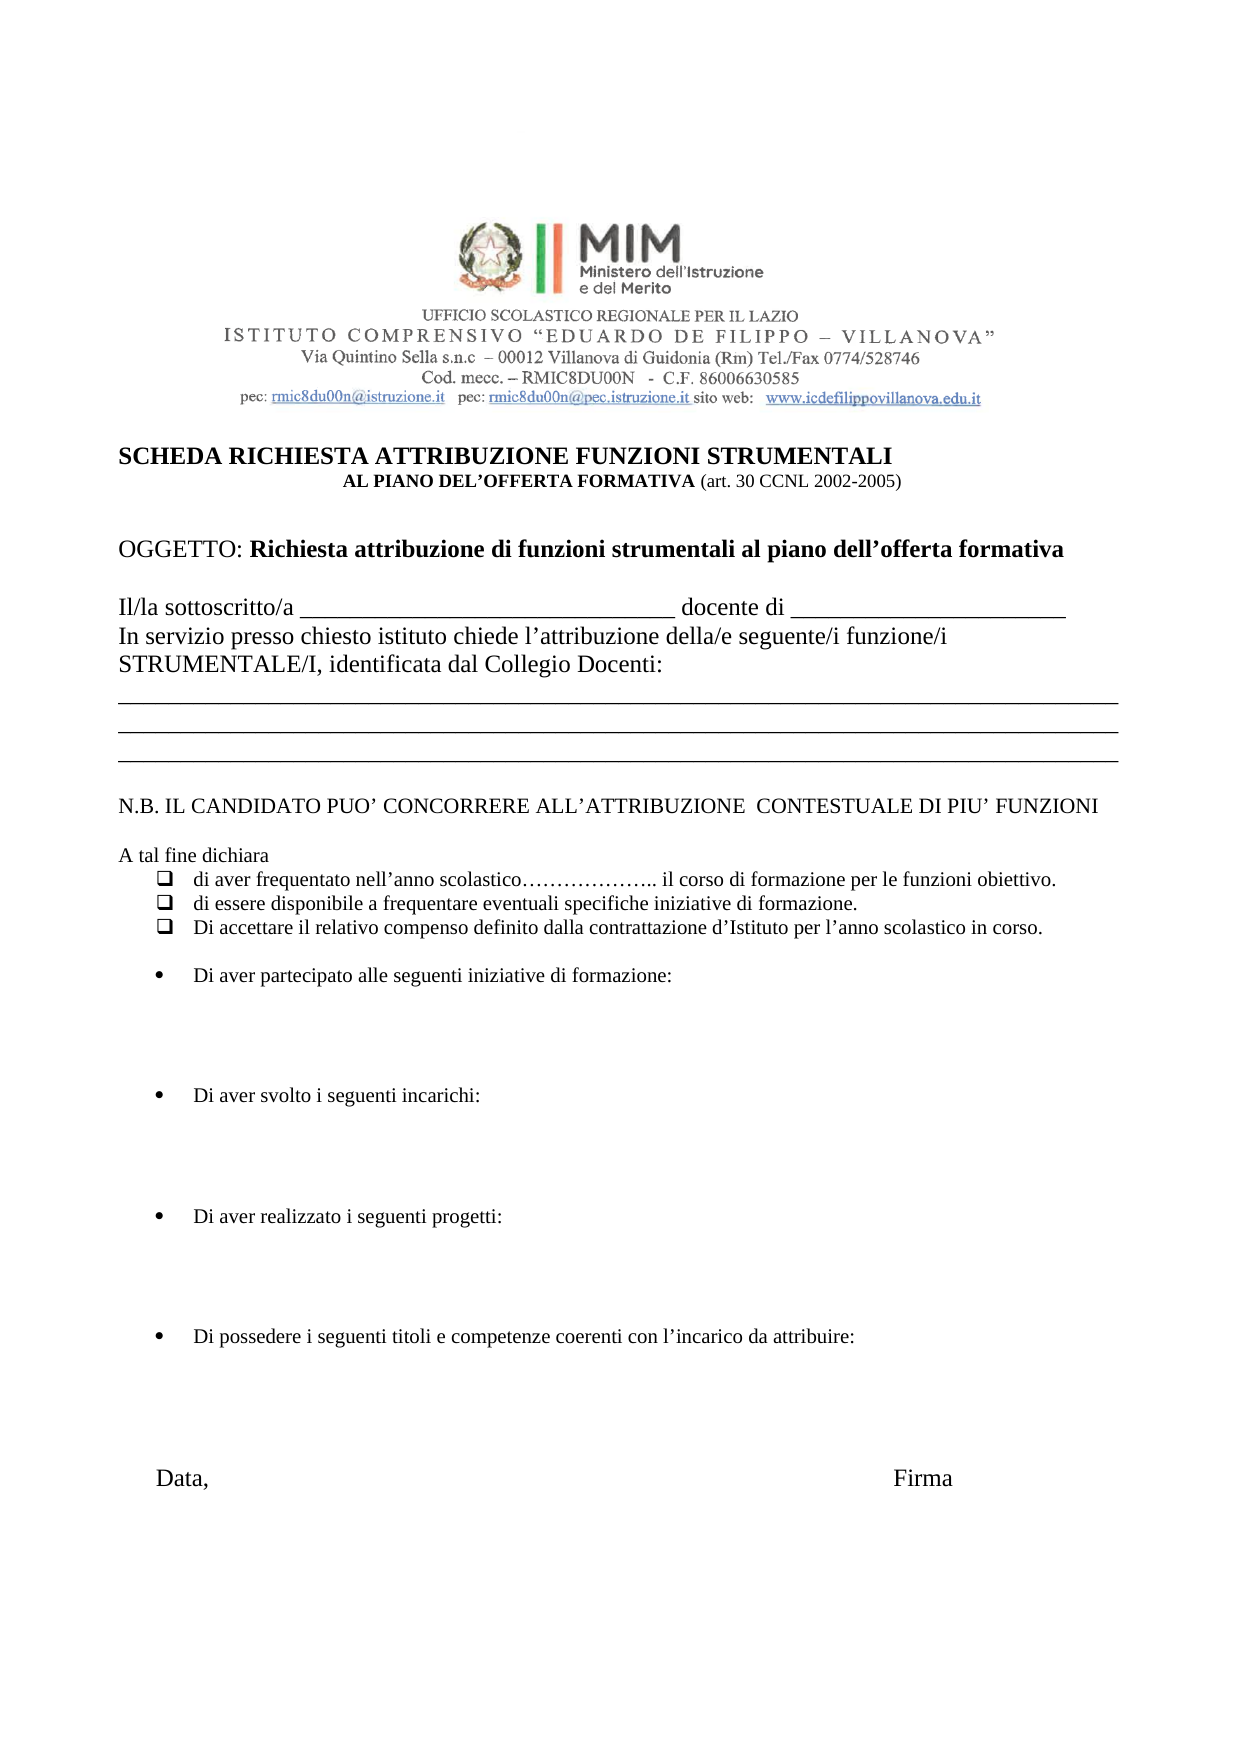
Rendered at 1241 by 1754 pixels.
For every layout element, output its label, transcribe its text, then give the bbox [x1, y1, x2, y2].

text ________________________________________________________________________________________________________________________________________________________________________________________________________________________________________________ [118, 678, 1122, 764]
text Data, Firma [156, 1463, 1122, 1520]
text In servizio presso chiesto istituto chiede l’attribuzione della/e seguente/i funzione/i STRUMENTALE/I, identificata dal Collegio Docenti: [118, 621, 1122, 678]
subtitle Il/la sottoscritto/a ______________________________ docente di ______________________ [118, 592, 1122, 621]
subtitle A tal fine dichiara [118, 843, 1122, 867]
table_header [152, 89, 264, 131]
list Di accettare il relativo compenso definito dalla contrattazione d’Istituto per l’anno scolastico in corso. [156, 915, 1122, 939]
text SCHEDA RICHIESTA ATTRIBUZIONE FUNZIONI STRUMENTALI [118, 160, 1122, 470]
table_header [334, 89, 1088, 133]
list Di aver svolto i seguenti incarichi: [156, 1083, 1122, 1107]
list Di aver partecipato alle seguenti iniziative di formazione: [156, 963, 1122, 987]
list di aver frequentato nell’anno scolastico……………….. il corso di formazione per le funzioni obiettivo. [156, 867, 1122, 891]
list di essere disponibile a frequentare eventuali specifiche iniziative di formazione. [156, 891, 1122, 915]
list Di aver realizzato i seguenti progetti: [156, 1203, 1122, 1228]
text N.B. IL CANDIDATO PUO’ CONCORRERE ALL’ATTRIBUZIONE CONTESTUALE DI PIU’ FUNZIONI [118, 793, 1122, 818]
text OGGETTO: Richiesta attribuzione di funzioni strumentali al piano dell’offerta formativa [118, 534, 1122, 563]
table_header [264, 89, 334, 131]
list Di possedere i seguenti titoli e competenze coerenti con l’incarico da attribuire: [156, 1324, 1122, 1348]
text AL PIANO DEL’OFFERTA FORMATIVA (art. 30 CCNL 2002-2005) [118, 470, 1122, 491]
